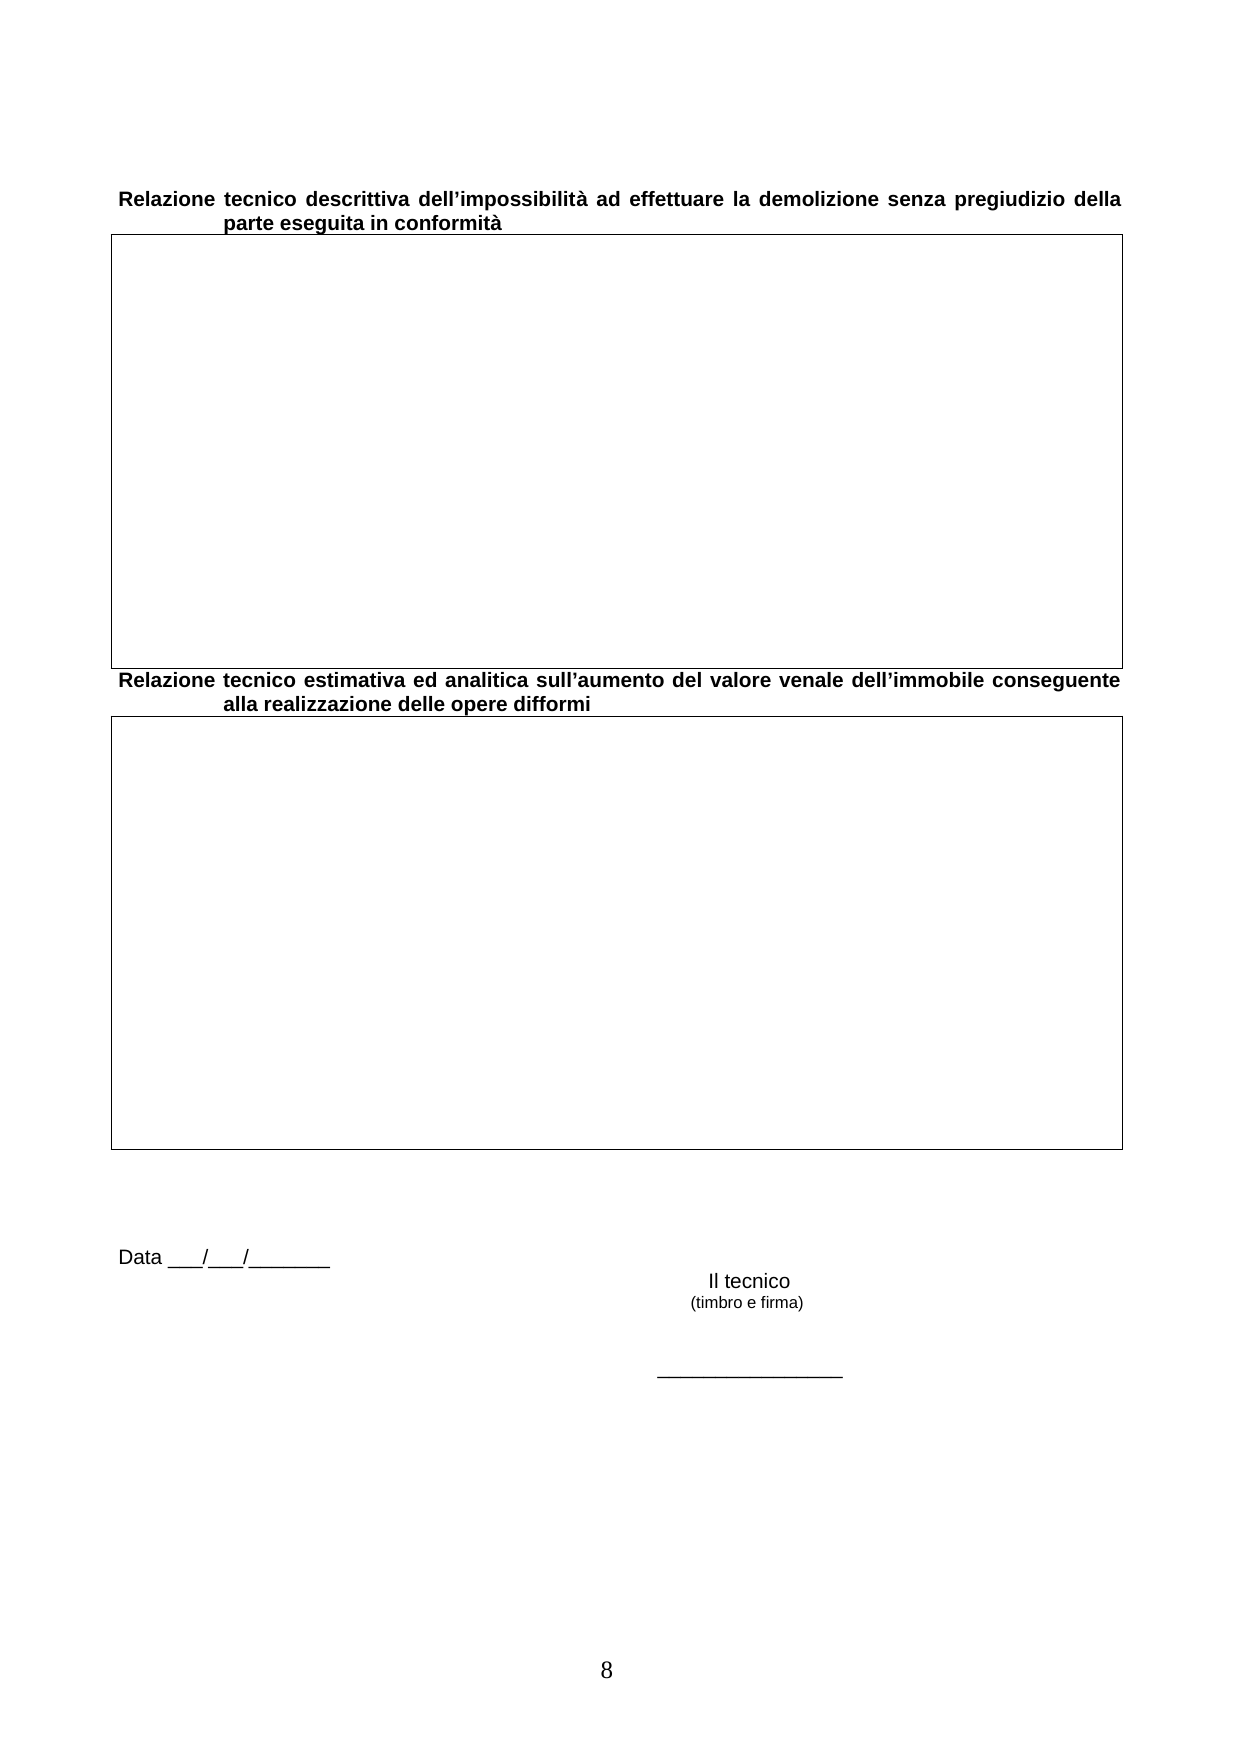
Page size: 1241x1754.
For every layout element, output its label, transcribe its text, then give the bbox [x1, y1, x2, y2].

subtitle Relazione tecnico estimativa ed analitica sull’aumento del valore venale dell’immobile conseguente alla realizzazione delle opere difformi [118, 669, 1122, 716]
table_header [112, 235, 1122, 667]
text (timbro e firma) [607, 1292, 1122, 1312]
text Il tecnico [681, 1268, 1122, 1292]
subtitle Relazione tecnico descrittiva dell’impossibilità ad effettuare la demolizione senza pregiudizio della parte eseguita in conformità [118, 186, 1122, 234]
text ________________ [118, 1355, 1122, 1379]
table_header [112, 717, 1122, 1149]
text Data ___/___/_______ [118, 1244, 1122, 1268]
